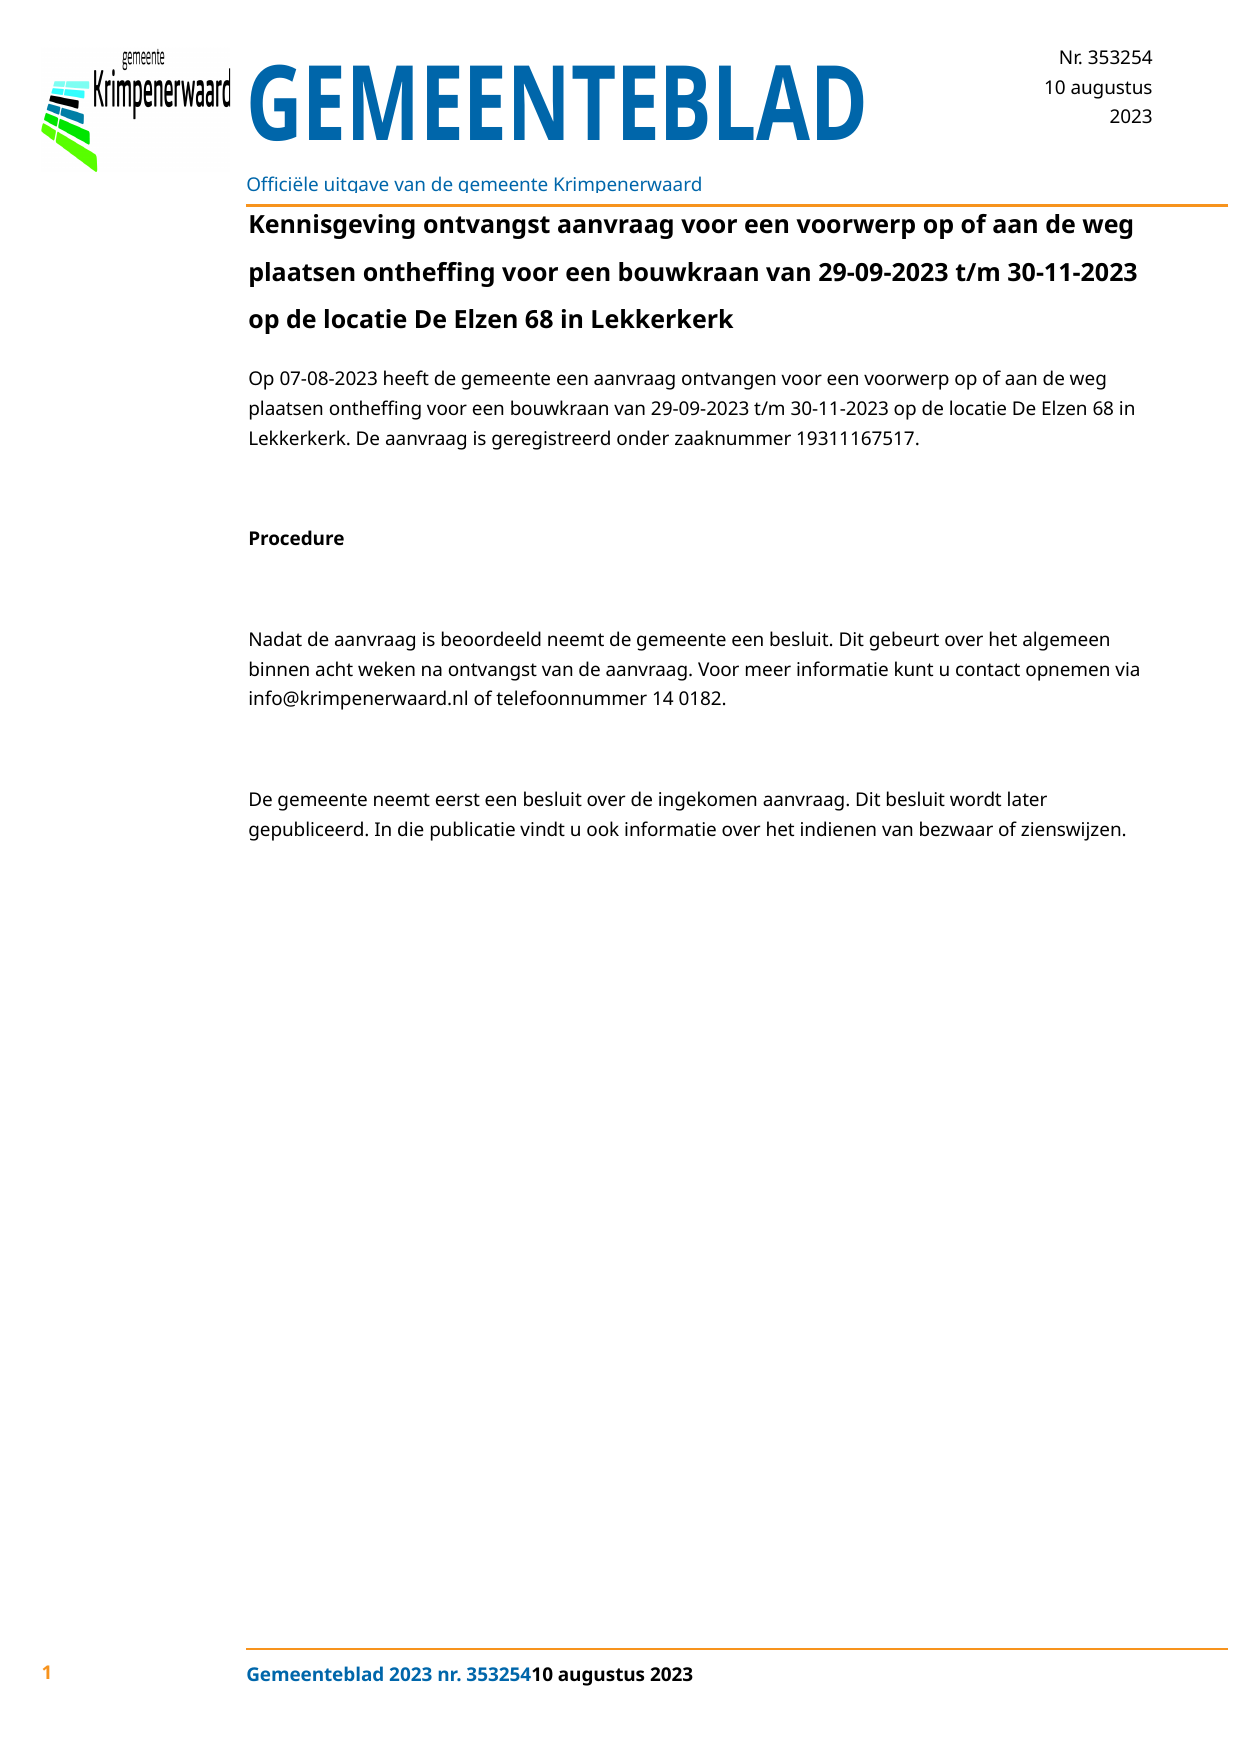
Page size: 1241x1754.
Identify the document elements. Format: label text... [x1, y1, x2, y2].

text Procedure [248, 526, 1152, 551]
picture [41, 47, 231, 172]
text Nadat de aanvraag is beoordeeld neemt de gemeente een besluit. Dit gebeurt over het algemeen binnen acht weken na ontvangst van de aanvraag. Voor meer informatie kunt u contact opnemen via info@krimpenerwaard.nl of telefoonnummer 14 0182. [248, 626, 1152, 711]
text Kennisgeving ontvangst aanvraag voor een voorwerp op of aan de weg plaatsen ontheffing voor een bouwkraan van 29-09-2023 t/m 30-11-2023 op de locatie De Elzen 68 in Lekkerkerk [248, 207, 1152, 336]
text Op 07-08-2023 heeft de gemeente een aanvraag ontvangen voor een voorwerp op of aan de weg plaatsen ontheffing voor een bouwkraan van 29-09-2023 t/m 30-11-2023 op de locatie De Elzen 68 in Lekkerkerk. De aanvraag is geregistreerd onder zaaknummer 19311167517. [248, 366, 1152, 450]
text De gemeente neemt eerst een besluit over de ingekomen aanvraag. Dit besluit wordt later gepubliceerd. In die publicatie vindt u ook informatie over het indienen van bezwaar of zienswijzen. [248, 786, 1152, 842]
